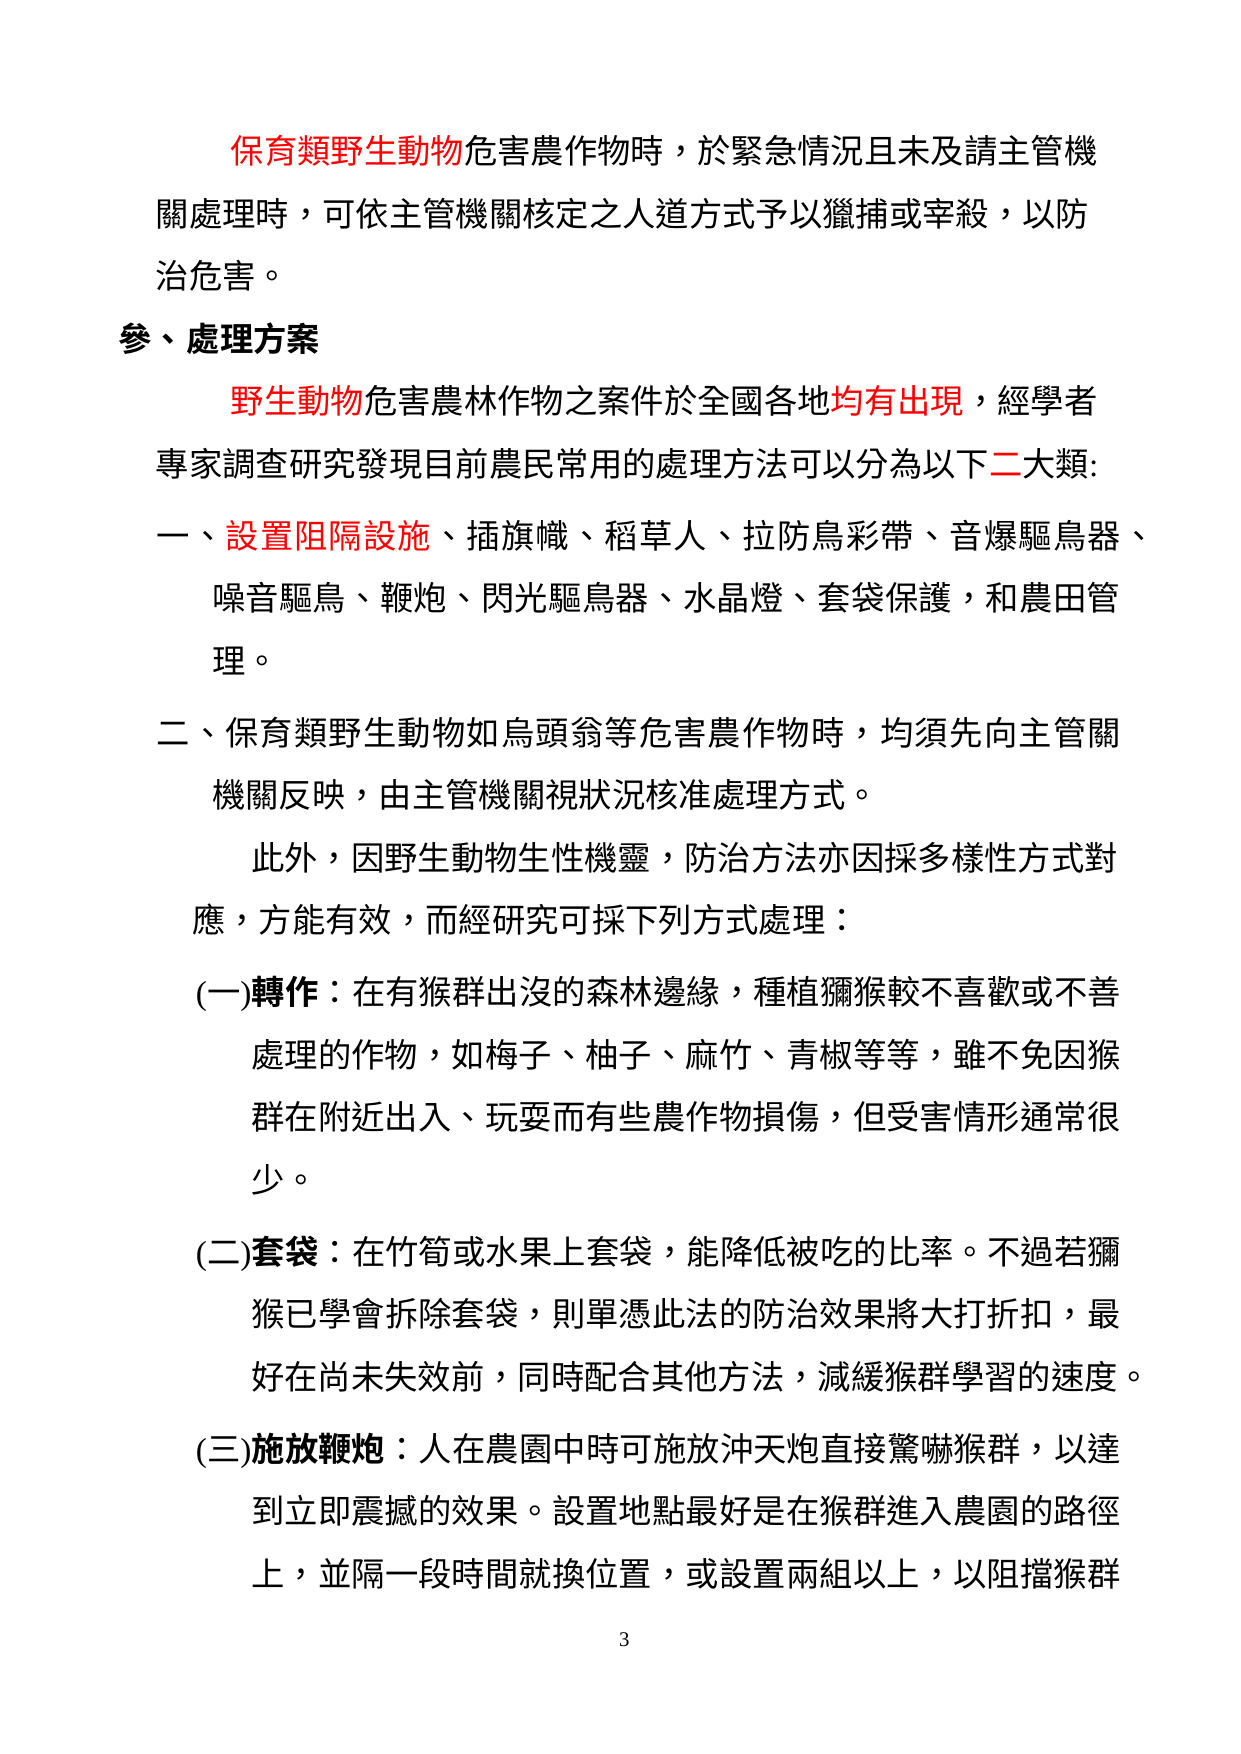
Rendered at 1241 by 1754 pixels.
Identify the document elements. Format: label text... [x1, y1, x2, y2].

text 二、保育類野生動物如烏頭翁等危害農作物時，均須先向主管關機關反映，由主管機關視狀況核准處理方式。 [156, 689, 1122, 814]
text 此外，因野生動物生性機靈，防治方法亦因採多樣性方式對應，方能有效，而經研究可採下列方式處理： [192, 814, 1122, 939]
text (一)轉作：在有猴群出沒的森林邊緣，種植獼猴較不喜歡或不善處理的作物，如梅子、柚子、麻竹、青椒等等，雖不免因猴群在附近出入、玩耍而有些農作物損傷，但受害情形通常很少。 [196, 948, 1122, 1198]
text 野生動物危害農林作物之案件於全國各地均有出現，經學者專家調查研究發現目前農民常用的處理方法可以分為以下二大類: [156, 358, 1122, 483]
text (三)施放鞭炮：人在農園中時可施放沖天炮直接驚嚇猴群，以達到立即震撼的效果。設置地點最好是在猴群進入農園的路徑上，並隔一段時間就換位置，或設置兩組以上，以阻擋猴群 [196, 1405, 1122, 1592]
text 保育類野生動物危害農作物時，於緊急情況且未及請主管機關處理時，可依主管機關核定之人道方式予以獵捕或宰殺，以防治危害。 [156, 108, 1122, 295]
list 處理方案 [118, 295, 1122, 358]
text 一、設置阻隔設施、插旗幟、稻草人、拉防鳥彩帶、音爆驅鳥器、噪音驅鳥、鞭炮、閃光驅鳥器、水晶燈、套袋保護，和農田管理。 [156, 492, 1122, 679]
text (二)套袋：在竹筍或水果上套袋，能降低被吃的比率。不過若獼猴已學會拆除套袋，則單憑此法的防治效果將大打折扣，最好在尚未失效前，同時配合其他方法，減緩猴群學習的速度。 [196, 1208, 1122, 1396]
